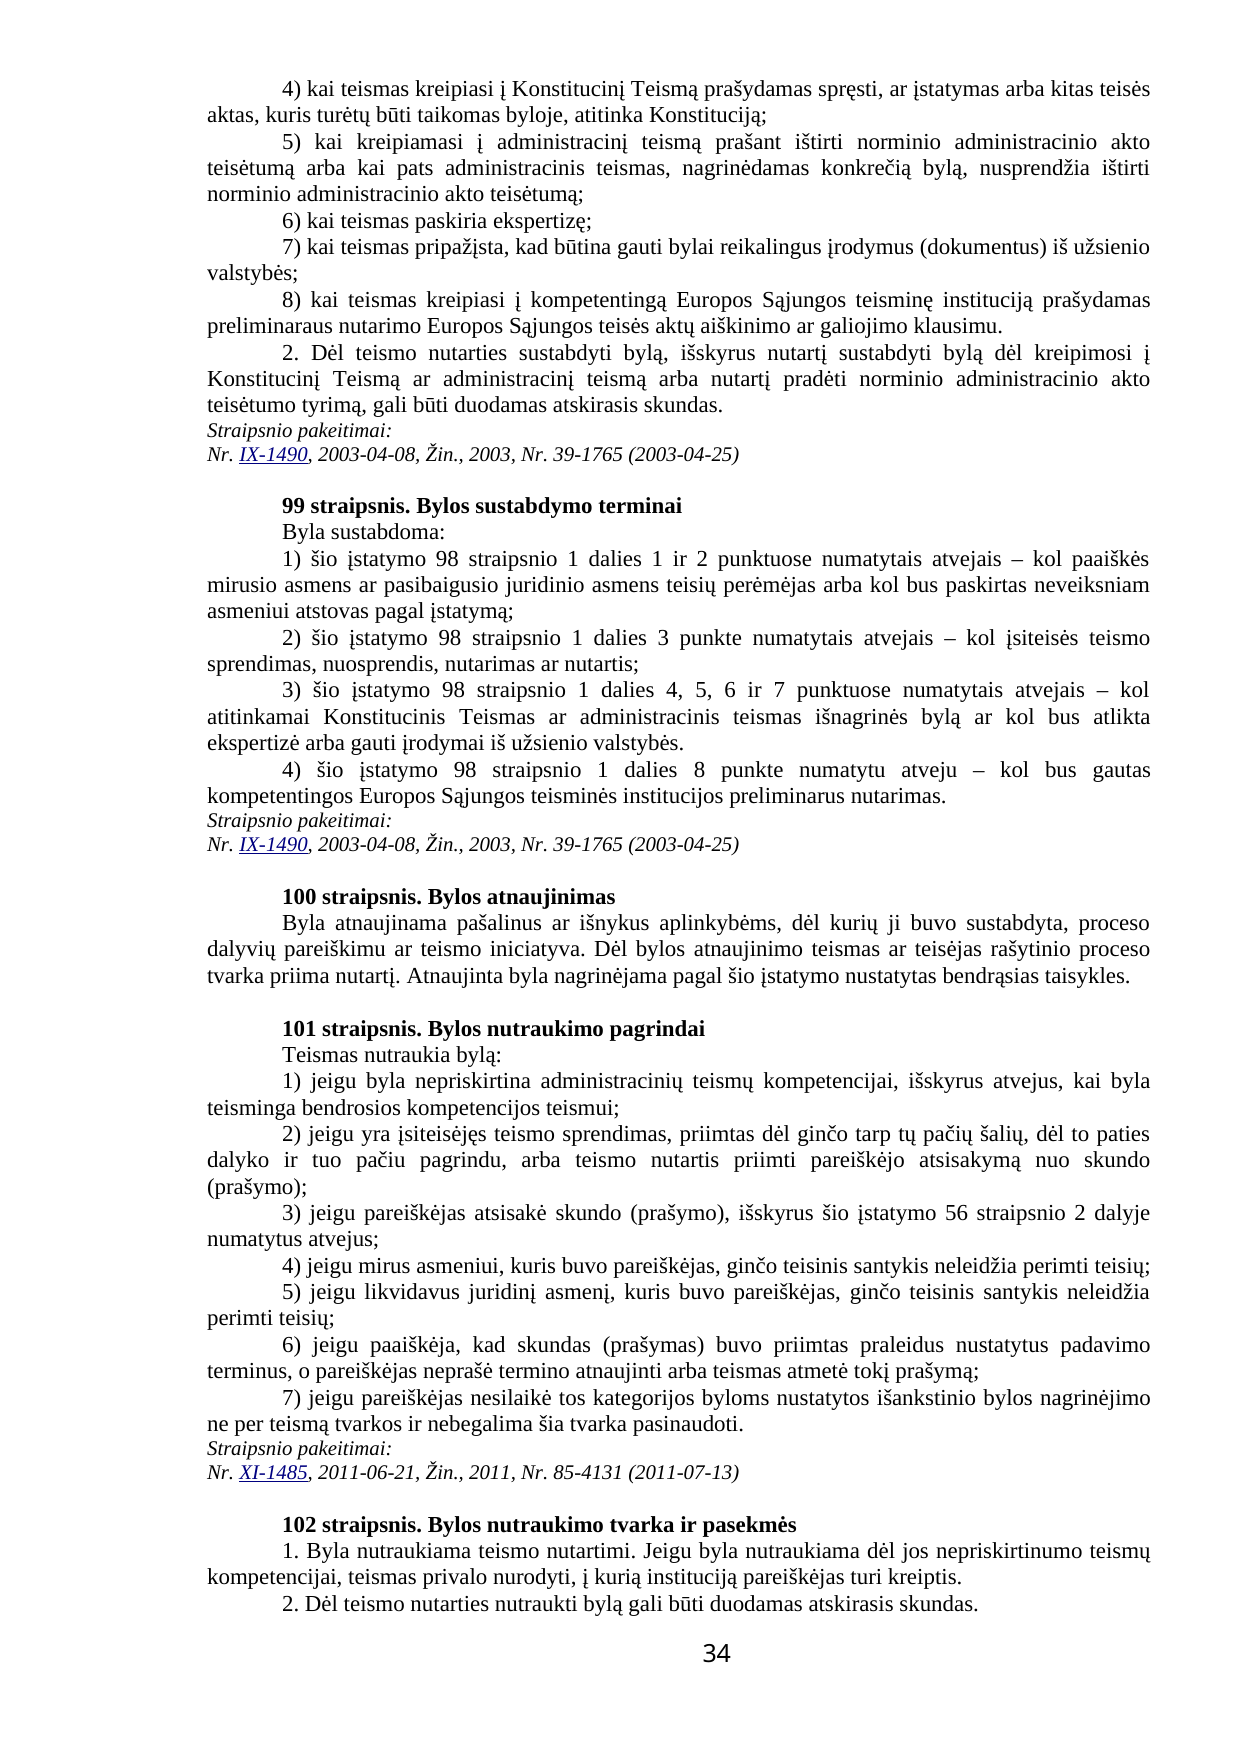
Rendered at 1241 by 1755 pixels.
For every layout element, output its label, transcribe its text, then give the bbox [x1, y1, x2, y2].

text Byla sustabdoma: [207, 518, 1152, 545]
text Teismas nutraukia bylą: [207, 1041, 1152, 1067]
text 6) kai teismas paskiria ekspertizę; [207, 207, 1152, 233]
text Straipsnio pakeitimai: [207, 1436, 1152, 1460]
text 2) šio įstatymo 98 straipsnio 1 dalies 3 punkte numatytais atvejais – kol įsiteisės teismo sprendimas, nuosprendis, nutarimas ar nutartis; [207, 624, 1152, 677]
text Nr. IX-1490, 2003-04-08, Žin., 2003, Nr. 39-1765 (2003-04-25) [207, 442, 1152, 466]
text 6) jeigu paaiškėja, kad skundas (prašymas) buvo priimtas praleidus nustatytus padavimo terminus, o pareiškėjas neprašė termino atnaujinti arba teismas atmetė tokį prašymą; [207, 1331, 1152, 1383]
text Nr. IX-1490, 2003-04-08, Žin., 2003, Nr. 39-1765 (2003-04-25) [207, 832, 1152, 856]
text 3) šio įstatymo 98 straipsnio 1 dalies 4, 5, 6 ir 7 punktuose numatytais atvejais – kol atitinkamai Konstitucinis Teismas ar administracinis teismas išnagrinės bylą ar kol bus atlikta ekspertizė arba gauti įrodymai iš užsienio valstybės. [207, 677, 1152, 756]
text 99 straipsnis. Bylos sustabdymo terminai [207, 492, 1152, 518]
text 7) kai teismas pripažįsta, kad būtina gauti bylai reikalingus įrodymus (dokumentus) iš užsienio valstybės; [207, 233, 1152, 286]
text 4) kai teismas kreipiasi į Konstitucinį Teismą prašydamas spręsti, ar įstatymas arba kitas teisės aktas, kuris turėtų būti taikomas byloje, atitinka Konstituciją; [207, 75, 1152, 128]
text Byla atnaujinama pašalinus ar išnykus aplinkybėms, dėl kurių ji buvo sustabdyta, proceso dalyvių pareiškimu ar teismo iniciatyva. Dėl bylos atnaujinimo teismas ar teisėjas rašytinio proceso tvarka priima nutartį. Atnaujinta byla nagrinėjama pagal šio įstatymo nustatytas bendrąsias taisykles. [207, 909, 1152, 988]
text 2. Dėl teismo nutarties sustabdyti bylą, išskyrus nutartį sustabdyti bylą dėl kreipimosi į Konstitucinį Teismą ar administracinį teismą arba nutartį pradėti norminio administracinio akto teisėtumo tyrimą, gali būti duodamas atskirasis skundas. [207, 338, 1152, 418]
text 1. Byla nutraukiama teismo nutartimi. Jeigu byla nutraukiama dėl jos nepriskirtinumo teismų kompetencijai, teismas privalo nurodyti, į kurią instituciją pareiškėjas turi kreiptis. [207, 1537, 1152, 1590]
text 100 straipsnis. Bylos atnaujinimas [207, 883, 1152, 909]
text 5) kai kreipiamasi į administracinį teismą prašant ištirti norminio administracinio akto teisėtumą arba kai pats administracinis teismas, nagrinėdamas konkrečią bylą, nusprendžia ištirti norminio administracinio akto teisėtumą; [207, 128, 1152, 207]
text 8) kai teismas kreipiasi į kompetentingą Europos Sąjungos teisminę instituciją prašydamas preliminaraus nutarimo Europos Sąjungos teisės aktų aiškinimo ar galiojimo klausimu. [207, 286, 1152, 338]
text 2) jeigu yra įsiteisėjęs teismo sprendimas, priimtas dėl ginčo tarp tų pačių šalių, dėl to paties dalyko ir tuo pačiu pagrindu, arba teismo nutartis priimti pareiškėjo atsisakymą nuo skundo (prašymo); [207, 1120, 1152, 1199]
text Straipsnio pakeitimai: [207, 418, 1152, 442]
text 4) šio įstatymo 98 straipsnio 1 dalies 8 punkte numatytu atveju – kol bus gautas kompetentingos Europos Sąjungos teisminės institucijos preliminarus nutarimas. [207, 756, 1152, 808]
text 2. Dėl teismo nutarties nutraukti bylą gali būti duodamas atskirasis skundas. [207, 1590, 1152, 1616]
text 3) jeigu pareiškėjas atsisakė skundo (prašymo), išskyrus šio įstatymo 56 straipsnio 2 dalyje numatytus atvejus; [207, 1199, 1152, 1252]
text 1) šio įstatymo 98 straipsnio 1 dalies 1 ir 2 punktuose numatytais atvejais – kol paaiškės mirusio asmens ar pasibaigusio juridinio asmens teisių perėmėjas arba kol bus paskirtas neveiksniam asmeniui atstovas pagal įstatymą; [207, 545, 1152, 624]
text 1) jeigu byla nepriskirtina administracinių teismų kompetencijai, išskyrus atvejus, kai byla teisminga bendrosios kompetencijos teismui; [207, 1067, 1152, 1120]
text 102 straipsnis. Bylos nutraukimo tvarka ir pasekmės [207, 1511, 1152, 1537]
text Straipsnio pakeitimai: [207, 808, 1152, 832]
text 4) jeigu mirus asmeniui, kuris buvo pareiškėjas, ginčo teisinis santykis neleidžia perimti teisių; [207, 1252, 1152, 1278]
text 101 straipsnis. Bylos nutraukimo pagrindai [207, 1014, 1152, 1041]
text 7) jeigu pareiškėjas nesilaikė tos kategorijos byloms nustatytos išankstinio bylos nagrinėjimo ne per teismą tvarkos ir nebegalima šia tvarka pasinaudoti. [207, 1383, 1152, 1436]
text 5) jeigu likvidavus juridinį asmenį, kuris buvo pareiškėjas, ginčo teisinis santykis neleidžia perimti teisių; [207, 1278, 1152, 1331]
text Nr. XI-1485, 2011-06-21, Žin., 2011, Nr. 85-4131 (2011-07-13) [207, 1460, 1152, 1484]
